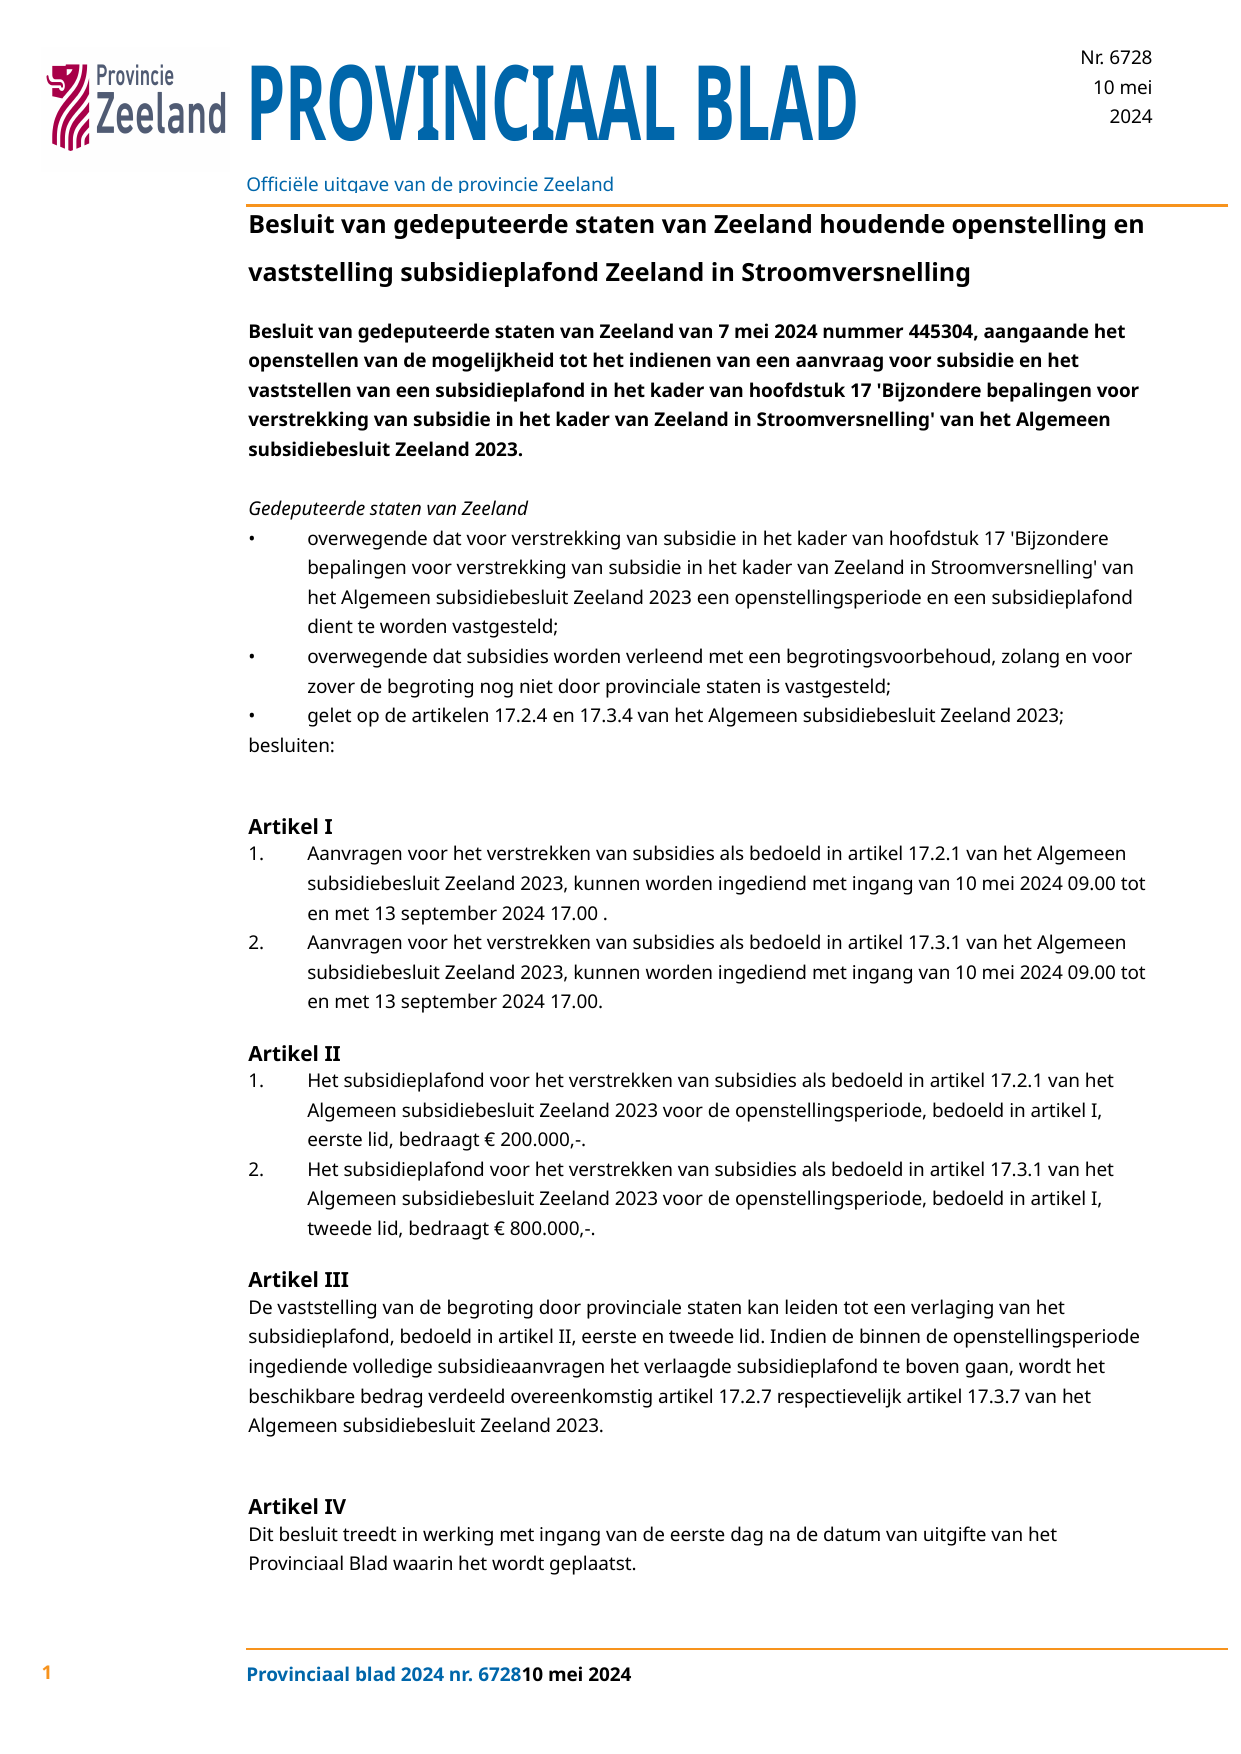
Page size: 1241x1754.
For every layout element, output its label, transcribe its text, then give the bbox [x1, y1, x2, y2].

list overwegende dat voor verstrekking van subsidie in het kader van hoofdstuk 17 'Bijzondere bepalingen voor verstrekking van subsidie in het kader van Zeeland in Stroomversnelling' van het Algemeen subsidiebesluit Zeeland 2023 een openstellingsperiode en een subsidieplafond dient te worden vastgesteld; [248, 525, 1152, 639]
list Aanvragen voor het verstrekken van subsidies als bedoeld in artikel 17.3.1 van het Algemeen subsidiebesluit Zeeland 2023, kunnen worden ingediend met ingang van 10 mei 2024 09.00 tot en met 13 september 2024 17.00. [248, 929, 1152, 1014]
text Artikel III [248, 1266, 1152, 1294]
text besluiten: [248, 732, 1152, 758]
list Het subsidieplafond voor het verstrekken van subsidies als bedoeld in artikel 17.2.1 van het Algemeen subsidiebesluit Zeeland 2023 voor de openstellingsperiode, bedoeld in artikel I, eerste lid, bedraagt € 200.000,-. [248, 1067, 1152, 1152]
text De vaststelling van de begroting door provinciale staten kan leiden tot een verlaging van het subsidieplafond, bedoeld in artikel II, eerste en tweede lid. Indien de binnen de openstellingsperiode ingediende volledige subsidieaanvragen het verlaagde subsidieplafond te boven gaan, wordt het beschikbare bedrag verdeeld overeenkomstig artikel 17.2.7 respectievelijk artikel 17.3.7 van het Algemeen subsidiebesluit Zeeland 2023. [248, 1294, 1152, 1438]
text Besluit van gedeputeerde staten van Zeeland houdende openstelling en vaststelling subsidieplafond Zeeland in Stroomversnelling [248, 207, 1152, 288]
text Besluit van gedeputeerde staten van Zeeland van 7 mei 2024 nummer 445304, aangaande het openstellen van de mogelijkheid tot het indienen van een aanvraag voor subsidie en het vaststellen van een subsidieplafond in het kader van hoofdstuk 17 'Bijzondere bepalingen voor verstrekking van subsidie in het kader van Zeeland in Stroomversnelling' van het Algemeen subsidiebesluit Zeeland 2023. [248, 318, 1152, 462]
list Aanvragen voor het verstrekken van subsidies als bedoeld in artikel 17.2.1 van het Algemeen subsidiebesluit Zeeland 2023, kunnen worden ingediend met ingang van 10 mei 2024 09.00 tot en met 13 september 2024 17.00 . [248, 841, 1152, 925]
text Artikel IV [248, 1492, 1152, 1521]
picture [41, 47, 231, 172]
text Dit besluit treedt in werking met ingang van de eerste dag na de datum van uitgifte van het Provinciaal Blad waarin het wordt geplaatst. [248, 1521, 1152, 1576]
list gelet op de artikelen 17.2.4 en 17.3.4 van het Algemeen subsidiebesluit Zeeland 2023; [248, 702, 1152, 728]
text Artikel I [248, 812, 1152, 841]
list overwegende dat subsidies worden verleend met een begrotingsvoorbehoud, zolang en voor zover de begroting nog niet door provinciale staten is vastgesteld; [248, 643, 1152, 699]
list Het subsidieplafond voor het verstrekken van subsidies als bedoeld in artikel 17.3.1 van het Algemeen subsidiebesluit Zeeland 2023 voor de openstellingsperiode, bedoeld in artikel I, tweede lid, bedraagt € 800.000,-. [248, 1156, 1152, 1241]
text Gedeputeerde staten van Zeeland [248, 495, 1152, 521]
text Artikel II [248, 1039, 1152, 1067]
